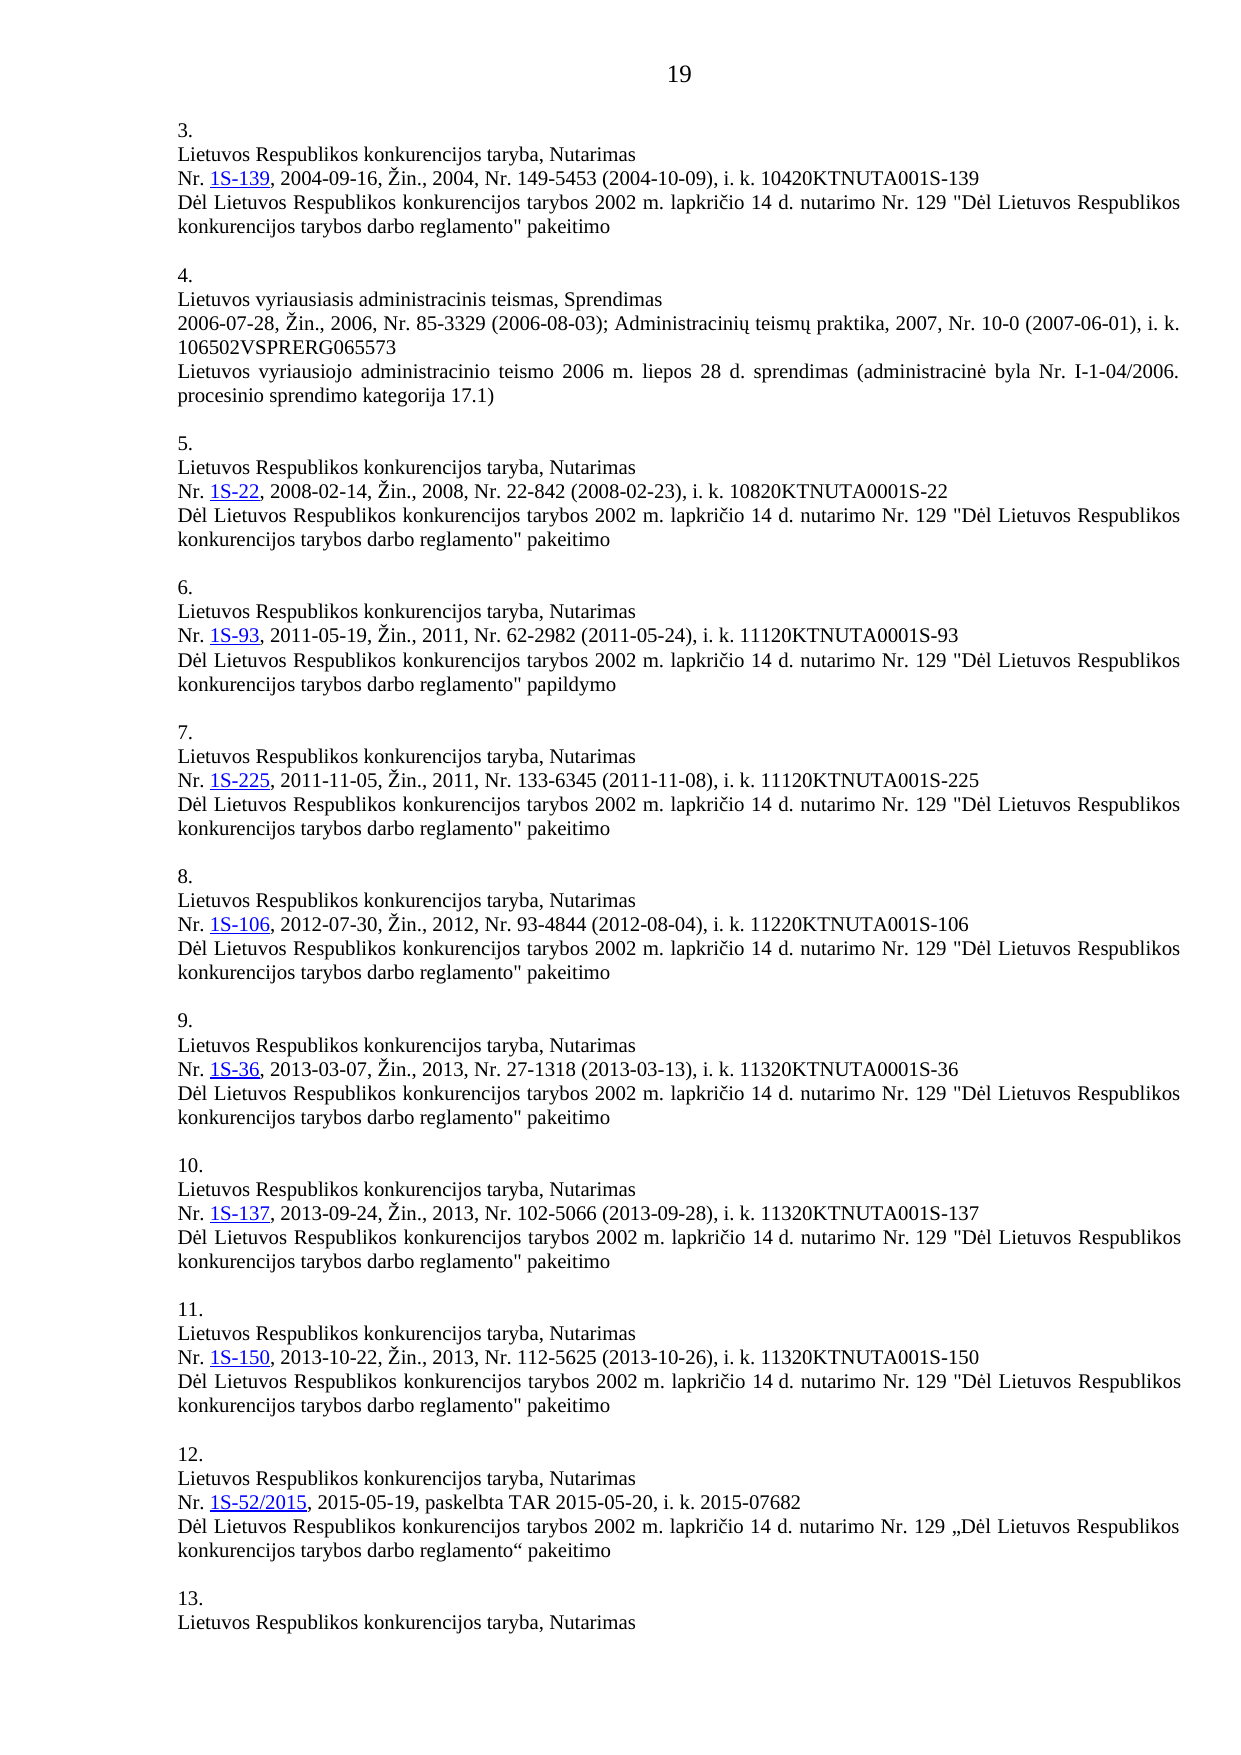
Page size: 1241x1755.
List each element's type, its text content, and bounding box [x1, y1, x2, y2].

text Lietuvos Respublikos konkurencijos taryba, Nutarimas [177, 888, 1181, 912]
text 11. [177, 1297, 1181, 1321]
text Nr. 1S-137, 2013-09-24, Žin., 2013, Nr. 102-5066 (2013-09-28), i. k. 11320KTNUTA001S-137 [177, 1201, 1181, 1225]
text Lietuvos Respublikos konkurencijos taryba, Nutarimas [177, 1032, 1181, 1057]
text 8. [177, 864, 1181, 888]
text Nr. 1S-22, 2008-02-14, Žin., 2008, Nr. 22-842 (2008-02-23), i. k. 10820KTNUTA0001S-22 [177, 479, 1181, 503]
text Dėl Lietuvos Respublikos konkurencijos tarybos 2002 m. lapkričio 14 d. nutarimo Nr. 129 "Dėl Lietuvos Respublikos konkurencijos tarybos darbo reglamento" pakeitimo [177, 792, 1181, 840]
text Lietuvos Respublikos konkurencijos taryba, Nutarimas [177, 599, 1181, 623]
text 7. [177, 720, 1181, 744]
text Dėl Lietuvos Respublikos konkurencijos tarybos 2002 m. lapkričio 14 d. nutarimo Nr. 129 "Dėl Lietuvos Respublikos konkurencijos tarybos darbo reglamento" pakeitimo [177, 190, 1181, 238]
text 6. [177, 575, 1181, 599]
text 2006-07-28, Žin., 2006, Nr. 85-3329 (2006-08-03); Administracinių teismų praktika, 2007, Nr. 10-0 (2007-06-01), i. k. 106502VSPRERG065573 [177, 311, 1181, 359]
text Nr. 1S-225, 2011-11-05, Žin., 2011, Nr. 133-6345 (2011-11-08), i. k. 11120KTNUTA001S-225 [177, 768, 1181, 792]
text Nr. 1S-106, 2012-07-30, Žin., 2012, Nr. 93-4844 (2012-08-04), i. k. 11220KTNUTA001S-106 [177, 912, 1181, 936]
text 4. [177, 262, 1181, 287]
text 13. [177, 1586, 1181, 1610]
text Lietuvos Respublikos konkurencijos taryba, Nutarimas [177, 744, 1181, 768]
text Lietuvos Respublikos konkurencijos taryba, Nutarimas [177, 1610, 1181, 1634]
text Lietuvos Respublikos konkurencijos taryba, Nutarimas [177, 142, 1181, 166]
text Nr. 1S-139, 2004-09-16, Žin., 2004, Nr. 149-5453 (2004-10-09), i. k. 10420KTNUTA001S-139 [177, 166, 1181, 190]
text Nr. 1S-93, 2011-05-19, Žin., 2011, Nr. 62-2982 (2011-05-24), i. k. 11120KTNUTA0001S-93 [177, 623, 1181, 647]
text Dėl Lietuvos Respublikos konkurencijos tarybos 2002 m. lapkričio 14 d. nutarimo Nr. 129 "Dėl Lietuvos Respublikos konkurencijos tarybos darbo reglamento" pakeitimo [177, 503, 1181, 551]
text Lietuvos Respublikos konkurencijos taryba, Nutarimas [177, 1177, 1181, 1201]
text Nr. 1S-52/2015, 2015-05-19, paskelbta TAR 2015-05-20, i. k. 2015-07682 [177, 1490, 1181, 1514]
text Dėl Lietuvos Respublikos konkurencijos tarybos 2002 m. lapkričio 14 d. nutarimo Nr. 129 "Dėl Lietuvos Respublikos konkurencijos tarybos darbo reglamento" pakeitimo [177, 1369, 1181, 1417]
text Lietuvos vyriausiasis administracinis teismas, Sprendimas [177, 287, 1181, 311]
text Dėl Lietuvos Respublikos konkurencijos tarybos 2002 m. lapkričio 14 d. nutarimo Nr. 129 "Dėl Lietuvos Respublikos konkurencijos tarybos darbo reglamento" pakeitimo [177, 1081, 1181, 1129]
text Dėl Lietuvos Respublikos konkurencijos tarybos 2002 m. lapkričio 14 d. nutarimo Nr. 129 „Dėl Lietuvos Respublikos konkurencijos tarybos darbo reglamento“ pakeitimo [177, 1514, 1181, 1562]
text Lietuvos vyriausiojo administracinio teismo 2006 m. liepos 28 d. sprendimas (administracinė byla Nr. I-1-04/2006. procesinio sprendimo kategorija 17.1) [177, 359, 1181, 407]
text 9. [177, 1008, 1181, 1032]
text Dėl Lietuvos Respublikos konkurencijos tarybos 2002 m. lapkričio 14 d. nutarimo Nr. 129 "Dėl Lietuvos Respublikos konkurencijos tarybos darbo reglamento" papildymo [177, 647, 1181, 696]
text 12. [177, 1442, 1181, 1466]
text Lietuvos Respublikos konkurencijos taryba, Nutarimas [177, 455, 1181, 479]
text Lietuvos Respublikos konkurencijos taryba, Nutarimas [177, 1321, 1181, 1345]
text 10. [177, 1153, 1181, 1177]
text Dėl Lietuvos Respublikos konkurencijos tarybos 2002 m. lapkričio 14 d. nutarimo Nr. 129 "Dėl Lietuvos Respublikos konkurencijos tarybos darbo reglamento" pakeitimo [177, 1225, 1181, 1273]
text 5. [177, 431, 1181, 455]
text Nr. 1S-36, 2013-03-07, Žin., 2013, Nr. 27-1318 (2013-03-13), i. k. 11320KTNUTA0001S-36 [177, 1057, 1181, 1081]
text Nr. 1S-150, 2013-10-22, Žin., 2013, Nr. 112-5625 (2013-10-26), i. k. 11320KTNUTA001S-150 [177, 1345, 1181, 1369]
text Dėl Lietuvos Respublikos konkurencijos tarybos 2002 m. lapkričio 14 d. nutarimo Nr. 129 "Dėl Lietuvos Respublikos konkurencijos tarybos darbo reglamento" pakeitimo [177, 936, 1181, 984]
text Lietuvos Respublikos konkurencijos taryba, Nutarimas [177, 1466, 1181, 1490]
text 3. [177, 118, 1181, 142]
